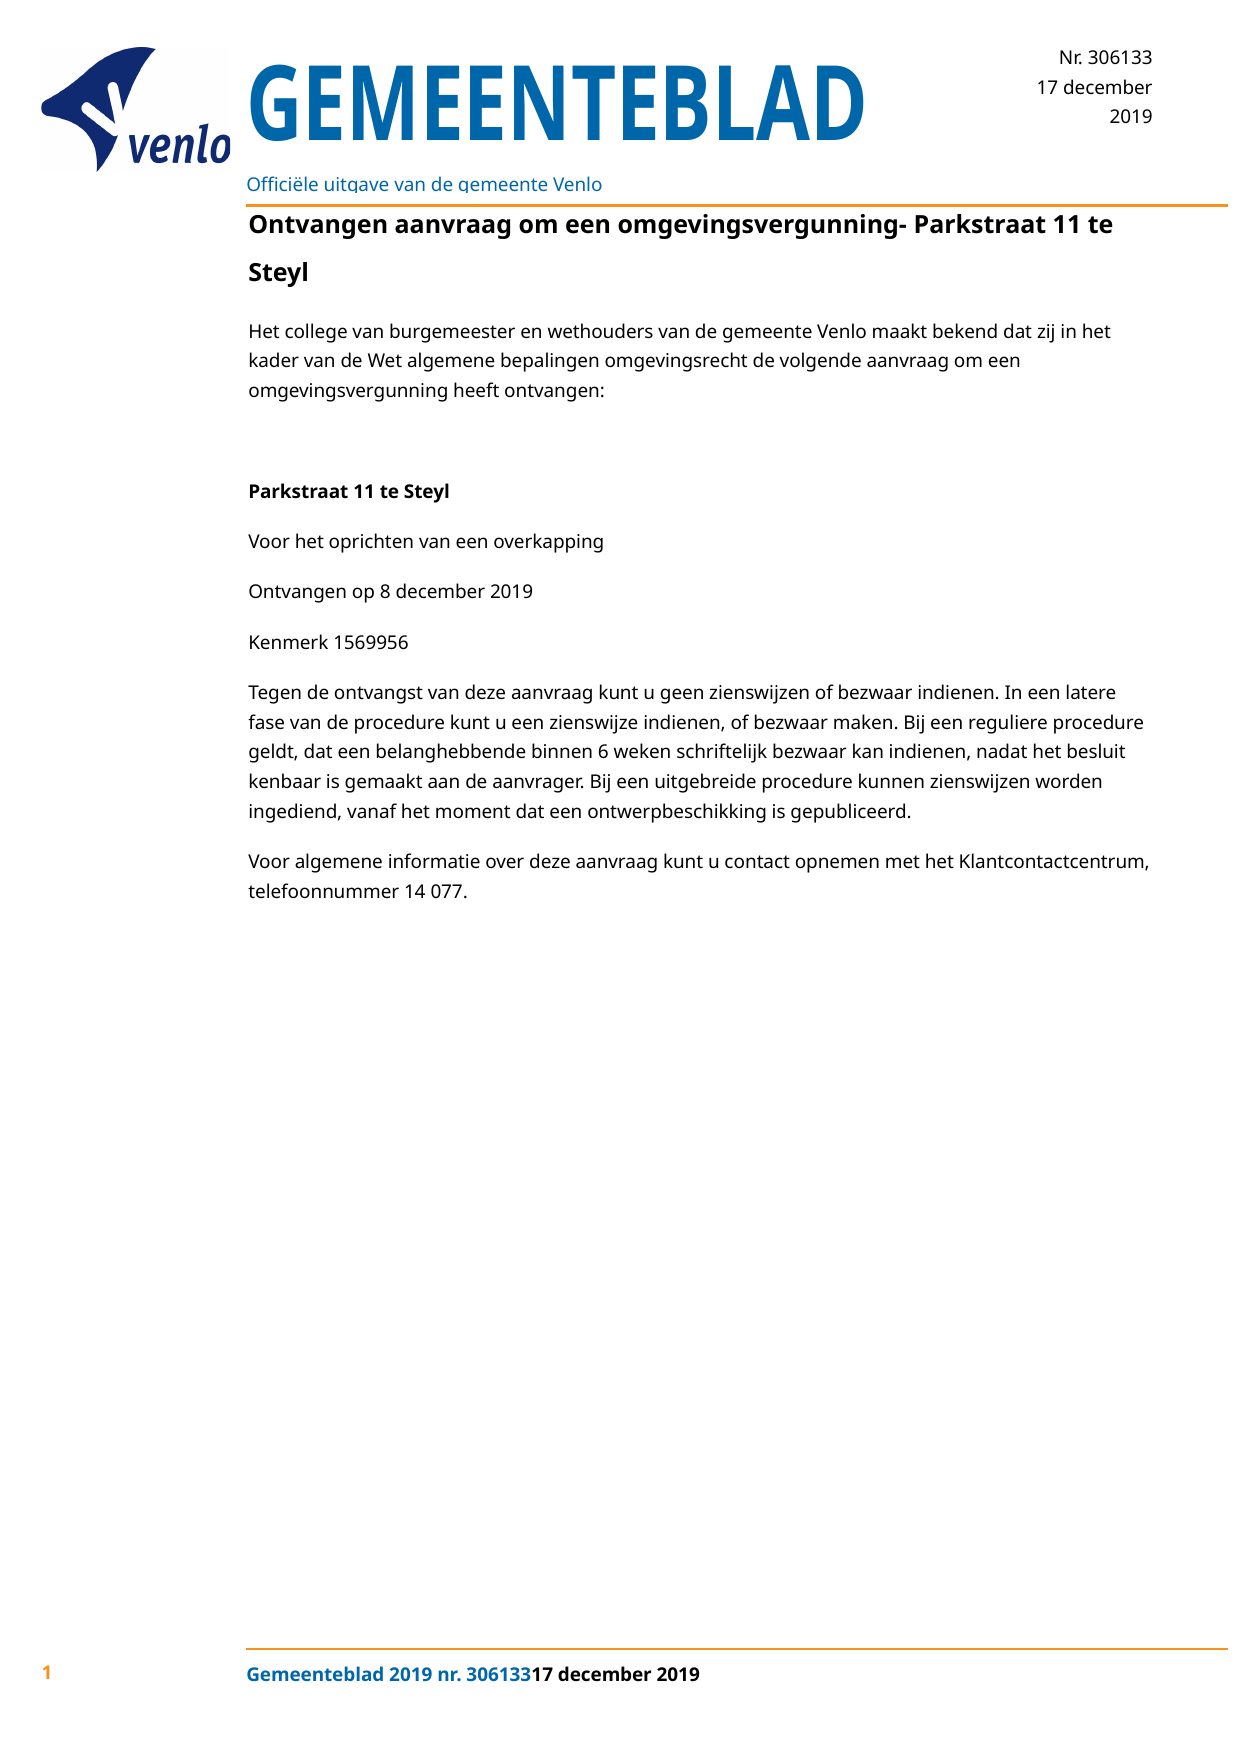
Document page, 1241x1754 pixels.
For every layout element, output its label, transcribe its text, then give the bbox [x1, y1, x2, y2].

text Ontvangen op 8 december 2019 [248, 579, 1152, 604]
picture [41, 47, 231, 172]
text Parkstraat 11 te Steyl [248, 478, 1152, 504]
text Voor algemene informatie over deze aanvraag kunt u contact opnemen met het Klantcontactcentrum, telefoonnummer 14 077. [248, 848, 1152, 904]
text Ontvangen aanvraag om een omgevingsvergunning- Parkstraat 11 te Steyl [248, 207, 1152, 288]
text Het college van burgemeester en wethouders van de gemeente Venlo maakt bekend dat zij in het kader van de Wet algemene bepalingen omgevingsrecht de volgende aanvraag om een omgevingsvergunning heeft ontvangen: [248, 318, 1152, 403]
text Tegen de ontvangst van deze aanvraag kunt u geen zienswijzen of bezwaar indienen. In een latere fase van de procedure kunt u een zienswijze indienen, of bezwaar maken. Bij een reguliere procedure geldt, dat een belanghebbende binnen 6 weken schriftelijk bezwaar kan indienen, nadat het besluit kenbaar is gemaakt aan de aanvrager. Bij een uitgebreide procedure kunnen zienswijzen worden ingediend, vanaf het moment dat een ontwerpbeschikking is gepubliceerd. [248, 679, 1152, 824]
text Kenmerk 1569956 [248, 629, 1152, 655]
text Voor het oprichten van een overkapping [248, 528, 1152, 554]
